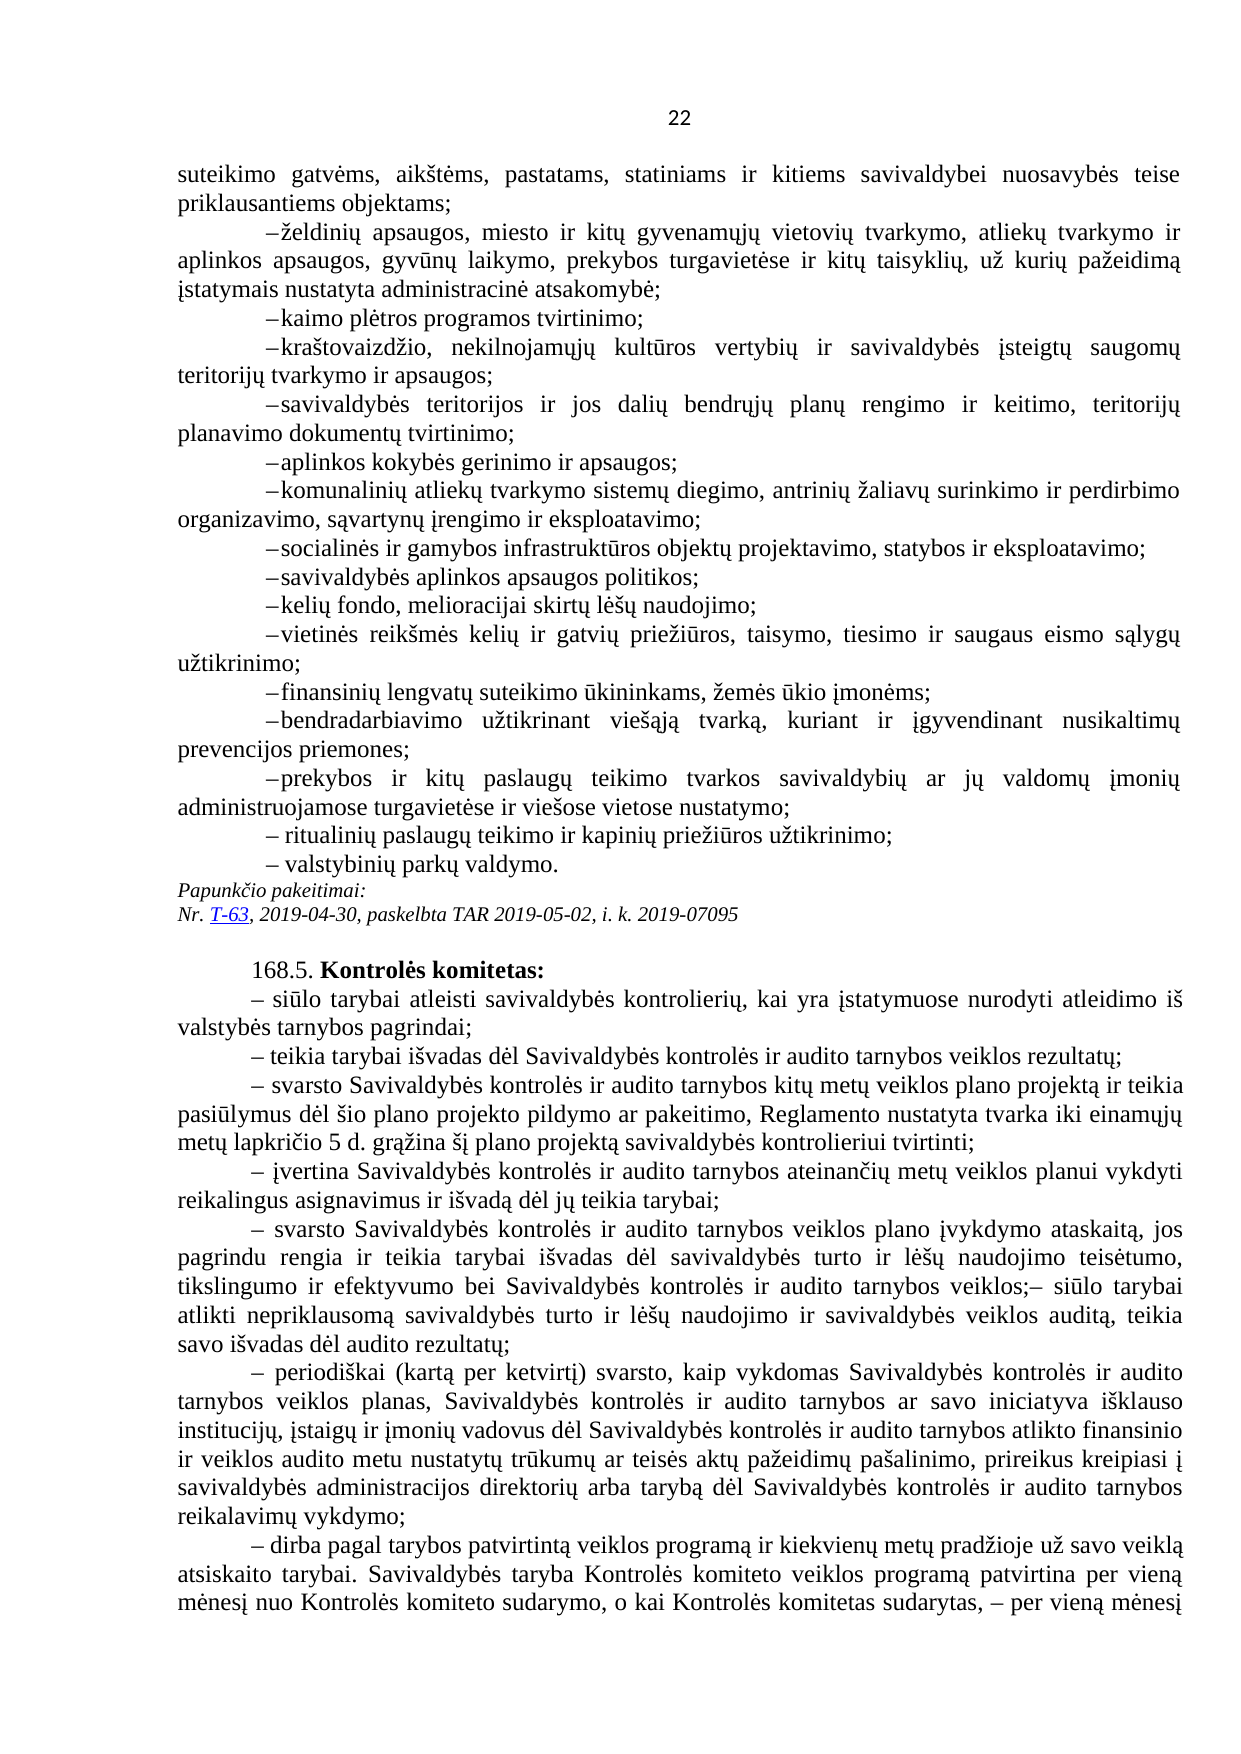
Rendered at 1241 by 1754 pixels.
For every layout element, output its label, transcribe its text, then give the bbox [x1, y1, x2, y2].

text – socialinės ir gamybos infrastruktūros objektų projektavimo, statybos ir eksploatavimo; [177, 533, 1181, 562]
text Papunkčio pakeitimai: [177, 878, 1181, 902]
text – periodiškai (kartą per ketvirtį) svarsto, kaip vykdomas Savivaldybės kontrolės ir audito tarnybos veiklos planas, Savivaldybės kontrolės ir audito tarnybos ar savo iniciatyva išklauso institucijų, įstaigų ir įmonių vadovus dėl Savivaldybės kontrolės ir audito tarnybos atlikto finansinio ir veiklos audito metu nustatytų trūkumų ar teisės aktų pažeidimų pašalinimo, prireikus kreipiasi į savivaldybės administracijos direktorių arba tarybą dėl Savivaldybės kontrolės ir audito tarnybos reikalavimų vykdymo; [177, 1357, 1183, 1530]
text – teikia tarybai išvadas dėl Savivaldybės kontrolės ir audito tarnybos veiklos rezultatų; [177, 1041, 1183, 1070]
text – valstybinių parkų valdymo. [177, 849, 1181, 878]
text 168.5. Kontrolės komitetas: [177, 955, 1183, 984]
text – vietinės reikšmės kelių ir gatvių priežiūros, taisymo, tiesimo ir saugaus eismo sąlygų užtikrinimo; [177, 619, 1181, 677]
text – įvertina Savivaldybės kontrolės ir audito tarnybos ateinančių metų veiklos planui vykdyti reikalingus asignavimus ir išvadą dėl jų teikia tarybai; [177, 1156, 1183, 1214]
text – finansinių lengvatų suteikimo ūkininkams, žemės ūkio įmonėms; [177, 677, 1181, 706]
text – svarsto Savivaldybės kontrolės ir audito tarnybos kitų metų veiklos plano projektą ir teikia pasiūlymus dėl šio plano projekto pildymo ar pakeitimo, Reglamento nustatyta tvarka iki einamųjų metų lapkričio 5 d. grąžina šį plano projektą savivaldybės kontrolieriui tvirtinti; [177, 1070, 1183, 1156]
text – dirba pagal tarybos patvirtintą veiklos programą ir kiekvienų metų pradžioje už savo veiklą atsiskaito tarybai. Savivaldybės taryba Kontrolės komiteto veiklos programą patvirtina per vieną mėnesį nuo Kontrolės komiteto sudarymo, o kai Kontrolės komitetas sudarytas, – per vieną mėnesį [177, 1530, 1183, 1616]
text – ritualinių paslaugų teikimo ir kapinių priežiūros užtikrinimo; [177, 821, 1181, 849]
text Nr. T-63, 2019-04-30, paskelbta TAR 2019-05-02, i. k. 2019-07095 [177, 902, 1181, 926]
text – siūlo tarybai atleisti savivaldybės kontrolierių, kai yra įstatymuose nurodyti atleidimo iš valstybės tarnybos pagrindai; [177, 984, 1183, 1041]
text – svarsto Savivaldybės kontrolės ir audito tarnybos veiklos plano įvykdymo ataskaitą, jos pagrindu rengia ir teikia tarybai išvadas dėl savivaldybės turto ir lėšų naudojimo teisėtumo, tikslingumo ir efektyvumo bei Savivaldybės kontrolės ir audito tarnybos veiklos;– siūlo tarybai atlikti nepriklausomą savivaldybės turto ir lėšų naudojimo ir savivaldybės veiklos auditą, teikia savo išvadas dėl audito rezultatų; [177, 1214, 1183, 1357]
text suteikimo gatvėms, aikštėms, pastatams, statiniams ir kitiems savivaldybei nuosavybės teise priklausantiems objektams; [177, 159, 1181, 217]
text – aplinkos kokybės gerinimo ir apsaugos; [177, 447, 1181, 476]
text – kaimo plėtros programos tvirtinimo; [177, 303, 1181, 332]
text – prekybos ir kitų paslaugų teikimo tvarkos savivaldybių ar jų valdomų įmonių administruojamose turgavietėse ir viešose vietose nustatymo; [177, 763, 1181, 821]
text – kelių fondo, melioracijai skirtų lėšų naudojimo; [177, 591, 1181, 619]
text – komunalinių atliekų tvarkymo sistemų diegimo, antrinių žaliavų surinkimo ir perdirbimo organizavimo, sąvartynų įrengimo ir eksploatavimo; [177, 476, 1181, 533]
text – savivaldybės teritorijos ir jos dalių bendrųjų planų rengimo ir keitimo, teritorijų planavimo dokumentų tvirtinimo; [177, 389, 1181, 447]
text – želdinių apsaugos, miesto ir kitų gyvenamųjų vietovių tvarkymo, atliekų tvarkymo ir aplinkos apsaugos, gyvūnų laikymo, prekybos turgavietėse ir kitų taisyklių, už kurių pažeidimą įstatymais nustatyta administracinė atsakomybė; [177, 217, 1181, 303]
text – kraštovaizdžio, nekilnojamųjų kultūros vertybių ir savivaldybės įsteigtų saugomų teritorijų tvarkymo ir apsaugos; [177, 332, 1181, 389]
text – bendradarbiavimo užtikrinant viešąją tvarką, kuriant ir įgyvendinant nusikaltimų prevencijos priemones; [177, 706, 1181, 763]
text – savivaldybės aplinkos apsaugos politikos; [177, 562, 1181, 591]
